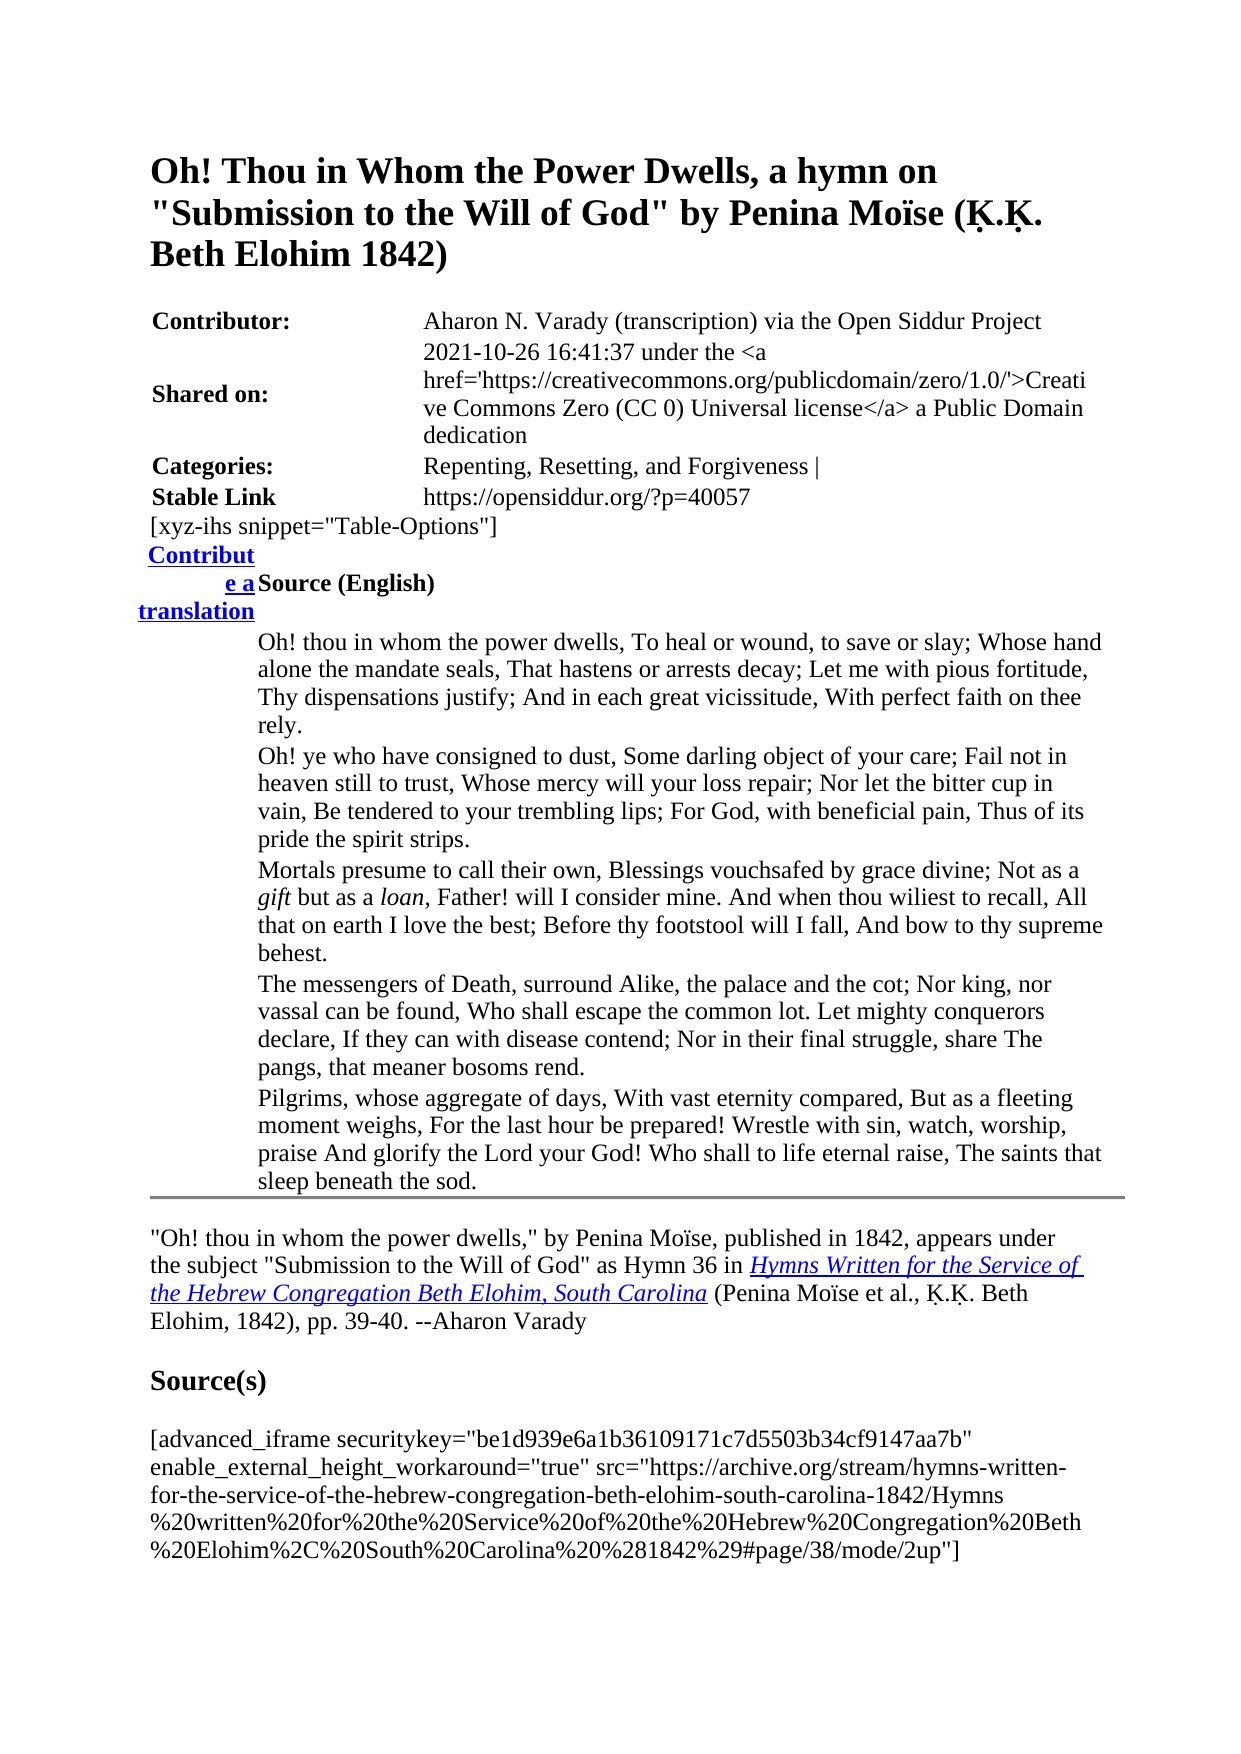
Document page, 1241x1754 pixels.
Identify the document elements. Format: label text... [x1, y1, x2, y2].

table_cell [135, 968, 256, 1082]
table_cell Oh! ye who have consigned to dust, Some darling object of your care; Fail not in heaven still to trust, Whose mercy will your loss repair; Nor let the bitter cup in vain, Be tendered to your trembling lips; For God, with beneficial pain, Thus of its pride the spirit strips. [256, 740, 1105, 854]
table_header Aharon N. Varady (transcription) via the Open Siddur Project [421, 306, 1090, 337]
table_cell Shared on: [150, 337, 421, 451]
table_cell [135, 854, 256, 968]
table_header Source (English) [256, 540, 1105, 626]
text "Oh! thou in whom the power dwells," by Penina Moïse, published in 1842, appears under the subject "Submission to the Will of God" as Hymn 36 in Hymns Written for the Service of the Hebrew Congregation Beth Elohim, South Carolina (Penina Moïse et al., Ḳ.Ḳ. Beth Elohim, 1842), pp. 39-40. --Aharon Varady [150, 1224, 1090, 1334]
table_cell Stable Link [150, 481, 421, 512]
table_cell [135, 626, 256, 740]
table_cell The messengers of Death, surround Alike, the palace and the cot; Nor king, nor vassal can be found, Who shall escape the common lot. Let mighty conquerors declare, If they can with disease contend; Nor in their final struggle, share The pangs, that meaner bosoms rend. [256, 968, 1105, 1082]
table_cell https://opensiddur.org/?p=40057 [421, 481, 1090, 512]
text [advanced_iframe securitykey="be1d939e6a1b36109171c7d5503b34cf9147aa7b" enable_external_height_workaround="true" src="https://archive.org/stream/hymns-written-for-the-service-of-the-hebrew-congregation-beth-elohim-south-carolina-1842/Hymns%20written%20for%20the%20Service%20of%20the%20Hebrew%20Congregation%20Beth%20Elohim%2C%20South%20Carolina%20%281842%29#page/38/mode/2up"] [150, 1425, 1090, 1564]
table_cell Categories: [150, 451, 421, 481]
table_cell Oh! thou in whom the power dwells, To heal or wound, to save or slay; Whose hand alone the mandate seals, That hastens or arrests decay; Let me with pious fortitude, Thy dispensations justify; And in each great vicissitude, With perfect faith on thee rely. [256, 626, 1105, 740]
table_cell [135, 1082, 256, 1196]
table_cell Mortals presume to call their own, Blessings vouchsafed by grace divine; Not as a gift but as a loan, Father! will I consider mine. And when thou wiliest to recall, All that on earth I love the best; Before thy footstool will I fall, And bow to thy supreme behest. [256, 854, 1105, 968]
table_cell 2021-10-26 16:41:37 under the <a href='https://creativecommons.org/publicdomain/zero/1.0/'>Creative Commons Zero (CC 0) Universal license</a> a Public Domain dedication [421, 337, 1090, 451]
table_cell Repenting, Resetting, and Forgiveness | [421, 451, 1090, 481]
subtitle Oh! Thou in Whom the Power Dwells, a hymn on "Submission to the Will of God" by Penina Moïse (Ḳ.Ḳ. Beth Elohim 1842) [150, 150, 1090, 275]
text [xyz-ihs snippet="Table-Options"] [150, 512, 1090, 540]
table_header Contribute a translation [135, 540, 256, 626]
subtitle Source(s) [150, 1364, 1090, 1396]
table_cell Pilgrims, whose aggregate of days, With vast eternity compared, But as a fleeting moment weighs, For the last hour be prepared! Wrestle with sin, watch, worship, praise And glorify the Lord your God! Who shall to life eternal raise, The saints that sleep beneath the sod. [256, 1082, 1105, 1196]
table_header Contributor: [150, 306, 421, 337]
table_cell [135, 740, 256, 854]
